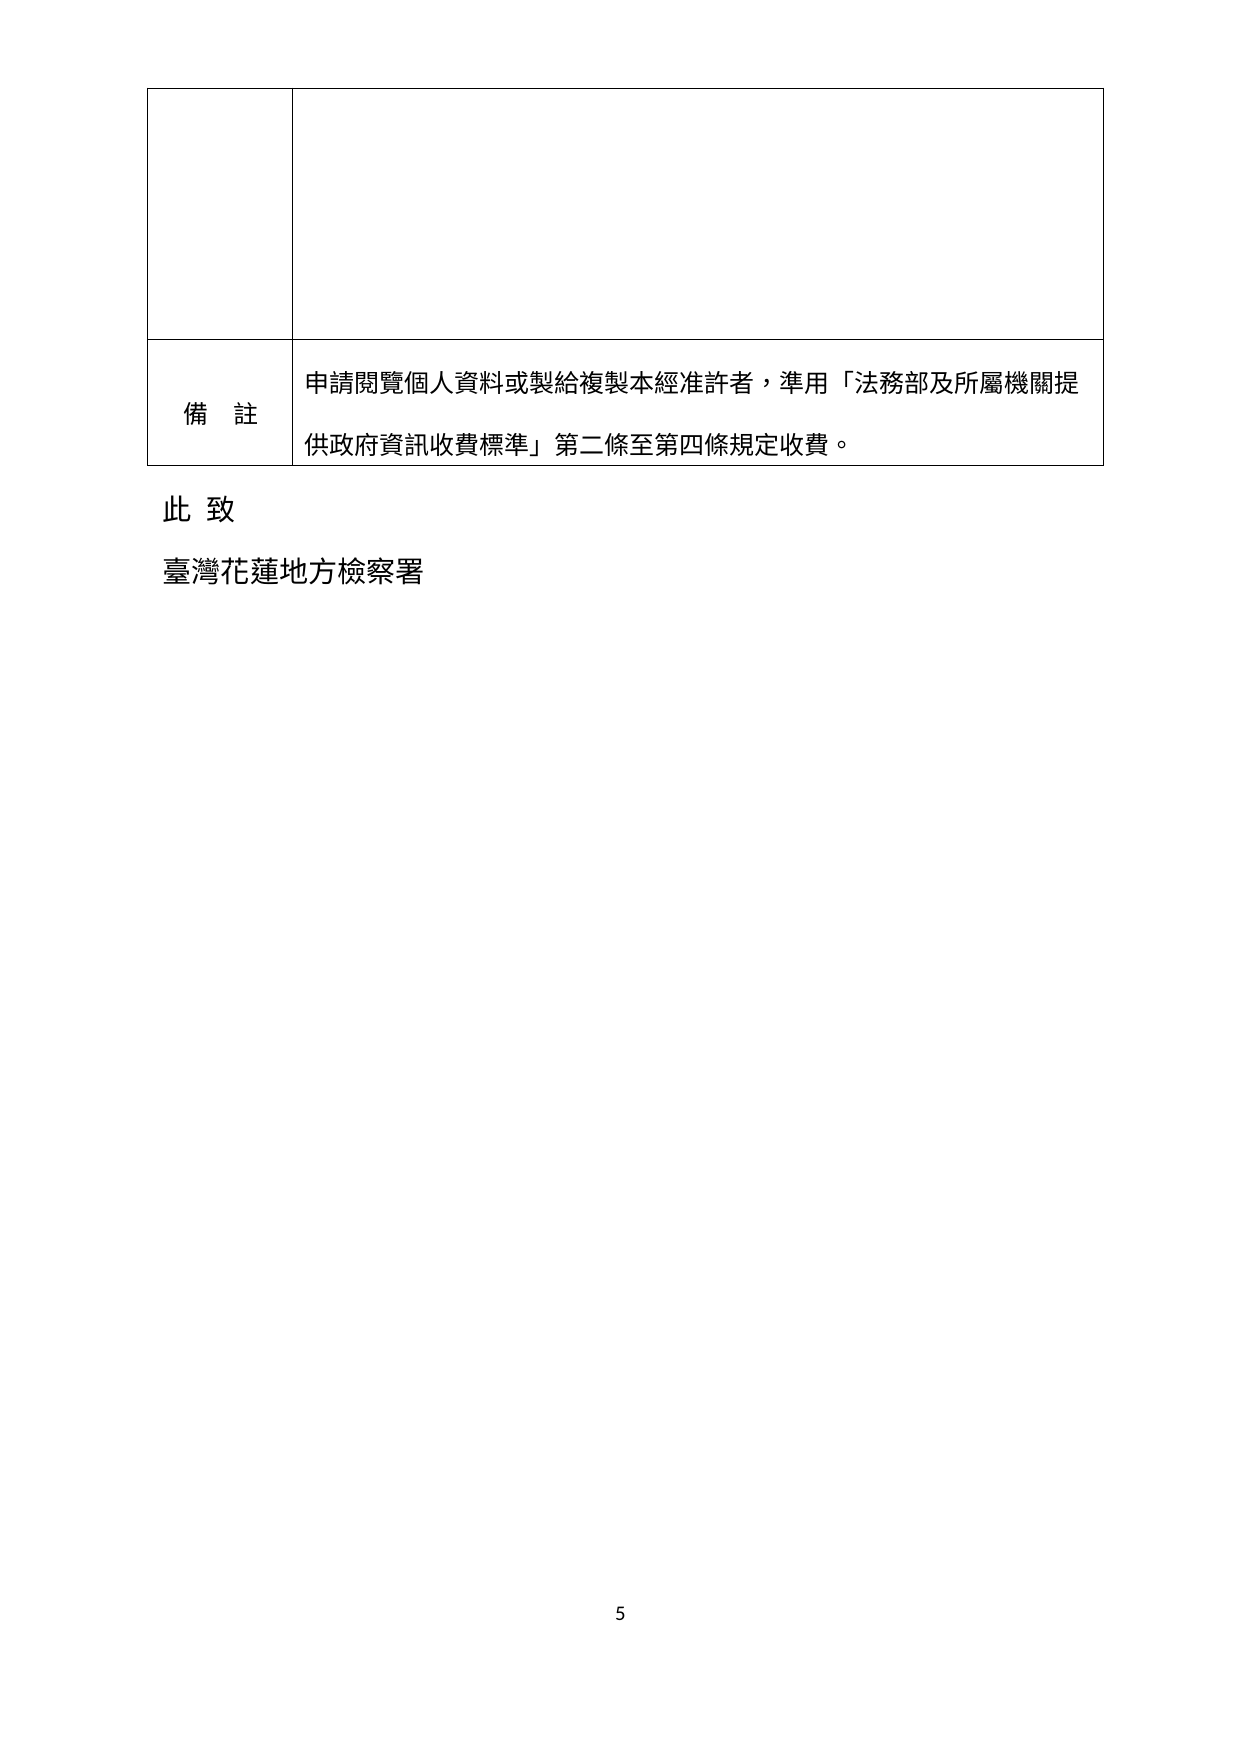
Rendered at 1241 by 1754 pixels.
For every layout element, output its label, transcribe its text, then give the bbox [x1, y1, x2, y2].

table_cell [293, 89, 1103, 338]
table_cell 申請閱覽個人資料或製給複製本經准許者，準用「法務部及所屬機關提供政府資訊收費標準」第二條至第四條規定收費。 [293, 340, 1103, 465]
text 臺灣花蓮地方檢察署 [148, 528, 1092, 591]
text 此 致 [148, 466, 1092, 528]
table_cell [148, 89, 292, 338]
table_cell 備 註 [148, 340, 292, 465]
